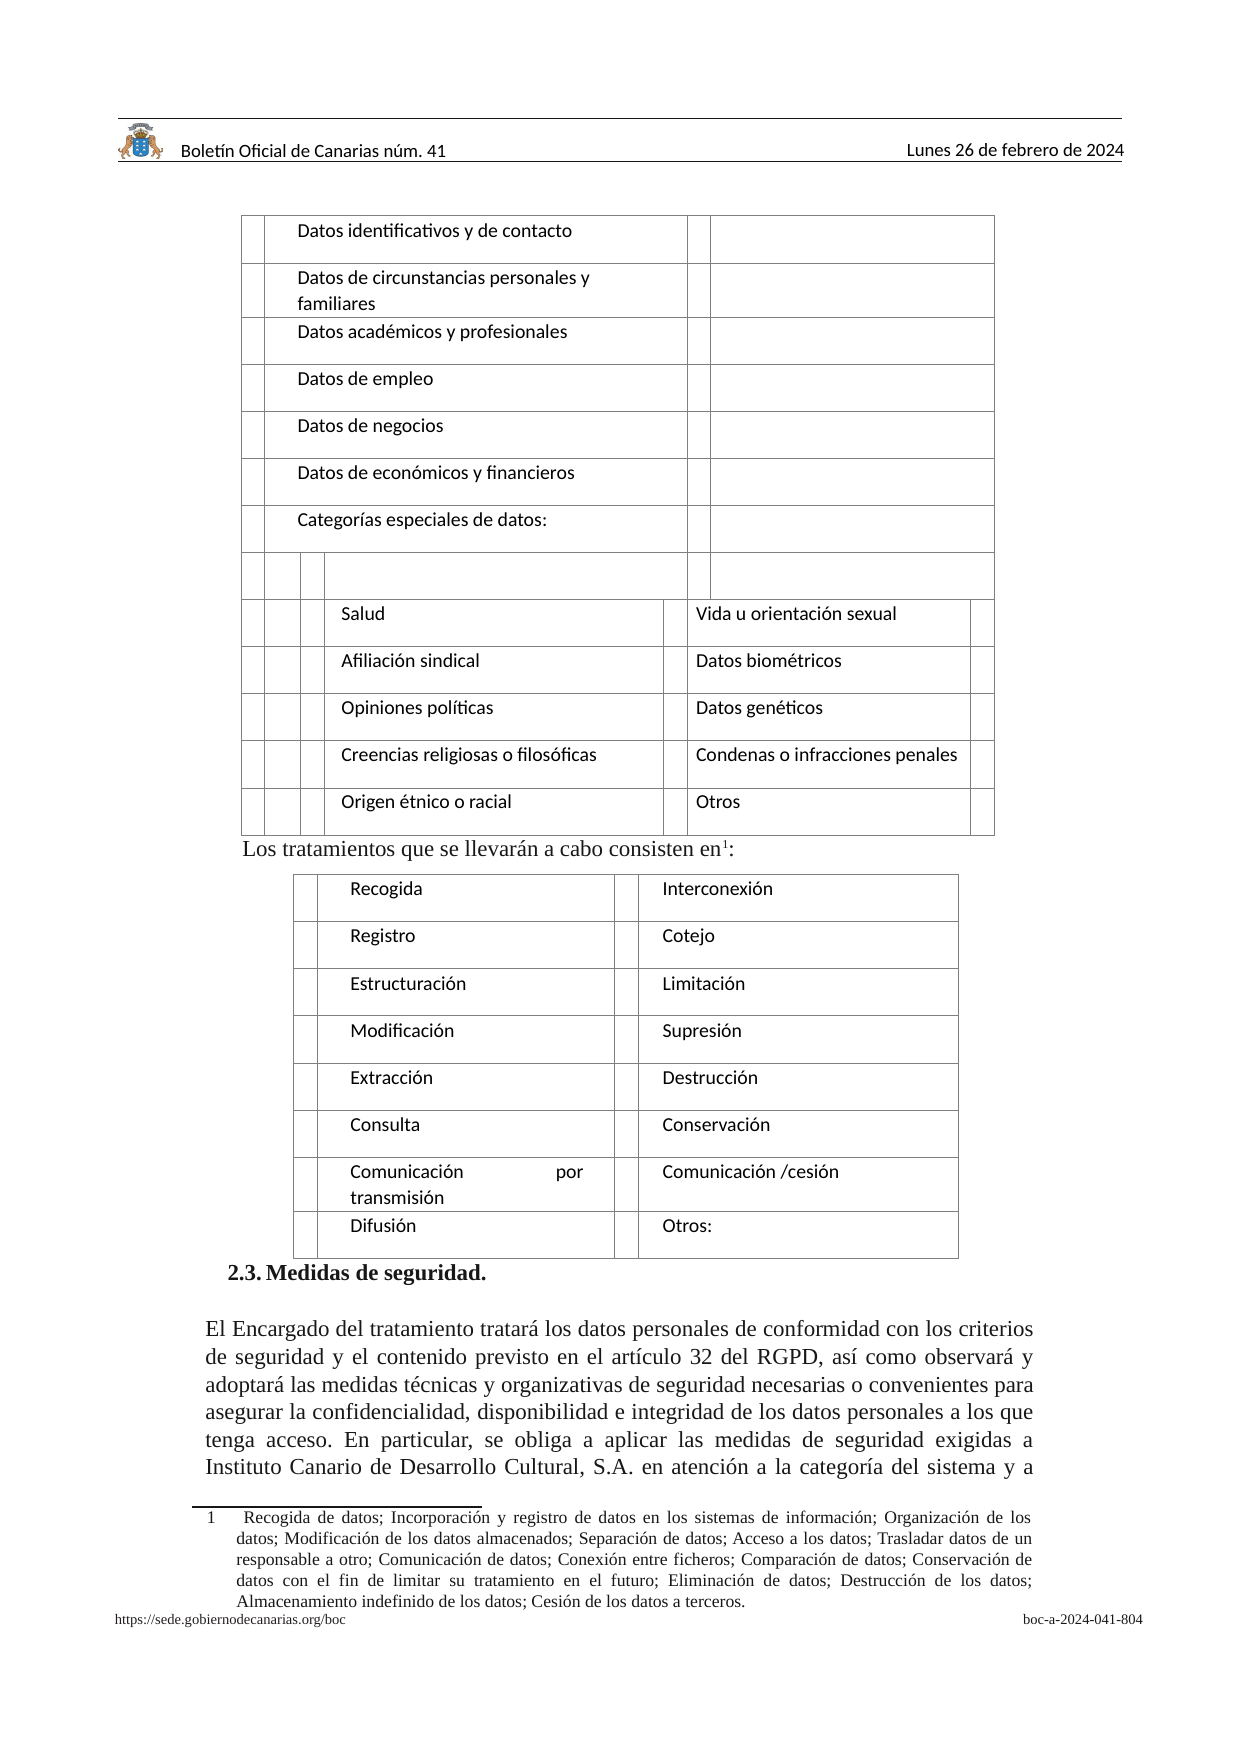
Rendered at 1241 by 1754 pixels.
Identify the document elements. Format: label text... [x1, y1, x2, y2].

table_cell Categorías especiales de datos: [265, 506, 663, 552]
table_cell [688, 459, 710, 505]
table_cell [615, 1016, 638, 1062]
table_cell [556, 1212, 614, 1258]
table_cell [301, 647, 324, 693]
table_cell [664, 647, 687, 693]
table_cell [664, 694, 687, 740]
table_cell Cotejo [639, 922, 958, 968]
table_header Recogida [318, 875, 556, 921]
table_cell Datos de empleo [265, 365, 663, 411]
table_cell [663, 506, 687, 552]
table_cell Origen étnico o racial [325, 789, 663, 834]
table_cell [265, 553, 300, 599]
table_cell [688, 318, 710, 364]
table_cell [242, 318, 264, 364]
table_cell Vida u orientación sexual [688, 600, 970, 646]
table_cell [663, 318, 687, 364]
text Recogida de datos; Incorporación y registro de datos en los sistemas de información; Organización de los datos; Modificación de los datos almacenados; Separación de datos; Acceso a los datos; Trasladar datos de un responsable a otro; Comunicación de datos; Conexión entre ficheros; Comparación de datos; Conservación de datos con el fin de limitar su tratamiento en el futuro; Eliminación de datos; Destrucción de los datos; Almacenamiento indefinido de los datos; Cesión de los datos a terceros. [207, 1507, 1033, 1611]
table_cell Otros: [639, 1212, 958, 1258]
table_cell [663, 412, 687, 458]
table_cell [301, 789, 324, 834]
table_cell Supresión [639, 1016, 958, 1062]
table_cell [265, 694, 300, 740]
table_cell [971, 694, 994, 740]
table_cell Conservación [639, 1111, 958, 1157]
table_cell [242, 647, 264, 693]
table_cell [971, 600, 994, 646]
table_cell [325, 553, 663, 599]
table_cell [688, 365, 710, 411]
table_header [615, 875, 638, 921]
table_cell [294, 969, 317, 1015]
table_cell [711, 459, 994, 505]
table_cell [242, 365, 264, 411]
table_cell [556, 1016, 614, 1062]
table_cell [615, 1111, 638, 1157]
table_cell Datos biométricos [688, 647, 970, 693]
table_cell Difusión [318, 1212, 556, 1258]
table_cell Registro [318, 922, 556, 968]
table_cell Consulta [318, 1111, 556, 1157]
table_cell [615, 1212, 638, 1258]
table_header Datos identificativos y de contacto [265, 216, 663, 262]
table_cell [294, 1016, 317, 1062]
table_cell [664, 600, 687, 646]
table_cell [711, 318, 994, 364]
table_cell Limitación [639, 969, 958, 1015]
table_cell [688, 412, 710, 458]
table_cell Creencias religiosas o filosóficas [325, 741, 663, 787]
table_cell [663, 365, 687, 411]
table_cell Condenas o infracciones penales [688, 741, 970, 787]
table_cell [301, 600, 324, 646]
table_cell Comunicación /cesión [639, 1158, 958, 1211]
table_cell [711, 412, 994, 458]
table_cell [971, 647, 994, 693]
table_cell [265, 647, 300, 693]
table_cell Datos de económicos y financieros [265, 459, 663, 505]
table_cell [663, 459, 687, 505]
table_cell [663, 264, 687, 317]
table_cell [242, 506, 264, 552]
table_cell [615, 1158, 638, 1211]
table_cell [242, 412, 264, 458]
table_cell Datos genéticos [688, 694, 970, 740]
table_cell [242, 694, 264, 740]
table_cell [265, 741, 300, 787]
table_cell [688, 264, 710, 317]
table_cell [615, 1064, 638, 1109]
table_header [556, 875, 614, 921]
table_cell [301, 694, 324, 740]
table_cell [711, 506, 994, 552]
table_header [242, 216, 264, 262]
text El Encargado del tratamiento tratará los datos personales de conformidad con los criterios de seguridad y el contenido previsto en el artículo 32 del RGPD, así como observará y adoptará las medidas técnicas y organizativas de seguridad necesarias o convenientes para asegurar la confidencialidad, disponibilidad e integridad de los datos personales a los que tenga acceso. En particular, se obliga a aplicar las medidas de seguridad exigidas a Instituto Canario de Desarrollo Cultural, S.A. en atención a la categoría del sistema y a [205, 1315, 1035, 1480]
table_cell [615, 969, 638, 1015]
table_cell Estructuración [318, 969, 556, 1015]
table_cell Datos de circunstancias personales y familiares [265, 264, 663, 317]
table_cell [711, 264, 994, 317]
table_cell Destrucción [639, 1064, 958, 1109]
table_cell [242, 553, 264, 599]
table_cell [242, 600, 264, 646]
table_cell Opiniones políticas [325, 694, 663, 740]
table_cell [301, 553, 324, 599]
table_cell [242, 741, 264, 787]
table_header [294, 875, 317, 921]
table_cell Extracción [318, 1064, 556, 1109]
table_cell Datos de negocios [265, 412, 663, 458]
table_header [663, 216, 687, 262]
table_cell [556, 922, 614, 968]
table_cell [265, 789, 300, 834]
table_cell [664, 741, 687, 787]
table_cell [265, 600, 300, 646]
table_cell [556, 1064, 614, 1109]
table_cell [242, 459, 264, 505]
table_cell [688, 553, 710, 599]
text Los tratamientos que se llevarán a cabo consisten en: [242, 836, 1035, 862]
table_cell Modificación [318, 1016, 556, 1062]
table_cell [971, 789, 994, 834]
table_cell Comunicación transmisión [318, 1158, 556, 1211]
table_cell [301, 741, 324, 787]
table_cell [556, 1111, 614, 1157]
table_cell por [556, 1158, 614, 1211]
table_cell [615, 922, 638, 968]
table_cell Afiliación sindical [325, 647, 663, 693]
table_cell Otros [688, 789, 970, 834]
table_cell [556, 969, 614, 1015]
table_cell [294, 1212, 317, 1258]
table_cell [711, 553, 994, 599]
table_header [688, 216, 710, 262]
table_cell [294, 922, 317, 968]
table_cell [711, 365, 994, 411]
table_cell [242, 789, 264, 834]
list Medidas de seguridad. [192, 1259, 1062, 1285]
table_cell Datos académicos y profesionales [265, 318, 663, 364]
table_cell [664, 789, 687, 834]
table_cell [294, 1064, 317, 1109]
table_cell Salud [325, 600, 663, 646]
table_cell [663, 553, 687, 599]
table_cell [294, 1158, 317, 1211]
table_cell [294, 1111, 317, 1157]
table_cell [688, 506, 710, 552]
table_header Interconexión [639, 875, 958, 921]
table_cell [971, 741, 994, 787]
table_cell [242, 264, 264, 317]
table_header [711, 216, 994, 262]
